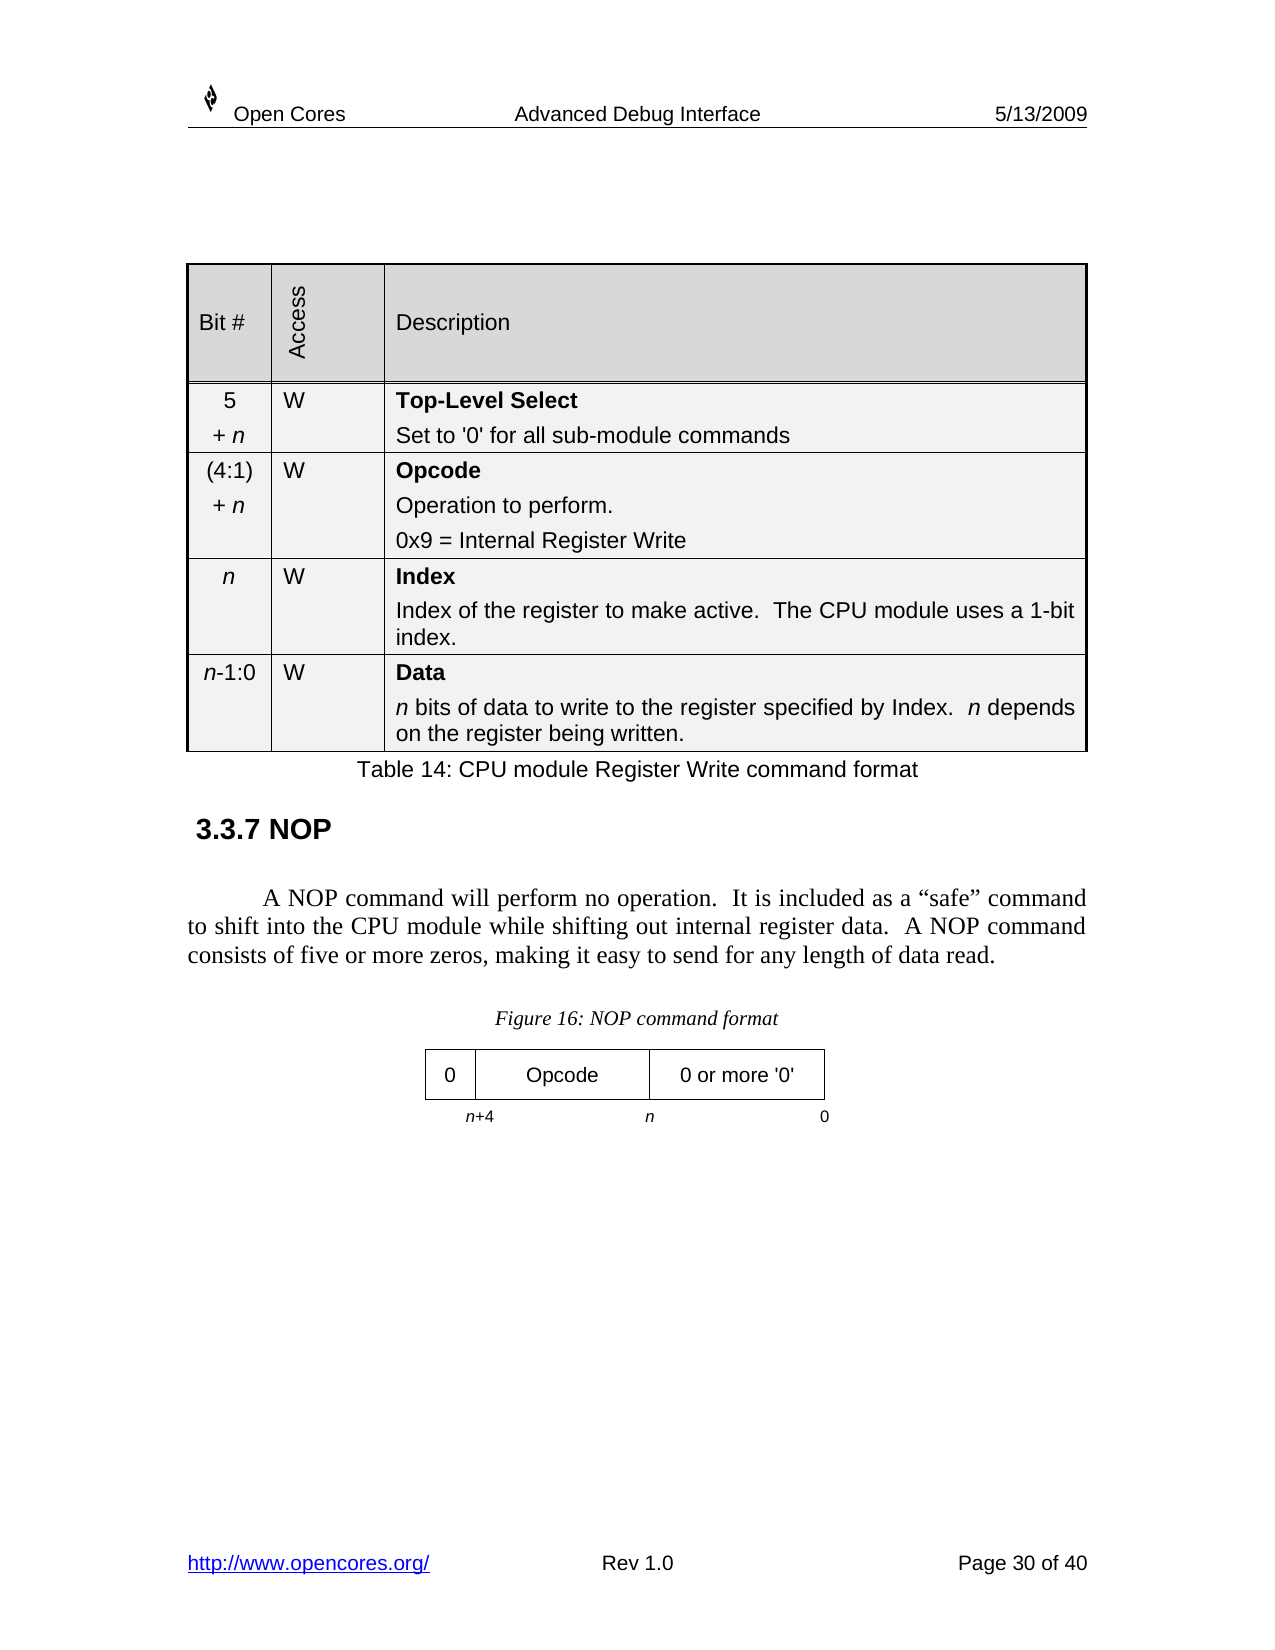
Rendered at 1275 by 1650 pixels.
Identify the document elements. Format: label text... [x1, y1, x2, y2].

table_cell 5 + n [189, 384, 271, 452]
table_cell W [272, 453, 384, 557]
subtitle NOP [187, 812, 1087, 845]
table_cell Top-Level Select Set to '0' for all sub-module commands [385, 384, 1085, 452]
table_cell Data n bits of data to write to the register specified by Index. n depends on the register being written. [385, 655, 1085, 751]
text Table 14: CPU module Register Write command format [187, 756, 1087, 782]
table_cell (4:1) + n [189, 453, 271, 557]
text A NOP command will perform no operation. It is included as a “safe” command to shift into the CPU module while shifting out internal register data. A NOP command consists of five or more zeros, making it easy to send for any length of data read. [187, 883, 1087, 969]
table_cell W [272, 559, 384, 654]
table_header Access [272, 265, 384, 381]
table_cell n [189, 559, 271, 654]
table_cell W [272, 384, 384, 452]
table_header Bit # [189, 265, 271, 381]
text Figure 16: NOP command format [425, 1006, 850, 1030]
table_header Description [385, 265, 1085, 381]
table_cell Opcode Operation to perform. 0x9 = Internal Register Write [385, 453, 1085, 557]
table_cell Index Index of the register to make active. The CPU module uses a 1-bit index. [385, 559, 1085, 654]
table_cell n-1:0 [189, 655, 271, 751]
table_cell W [272, 655, 384, 751]
